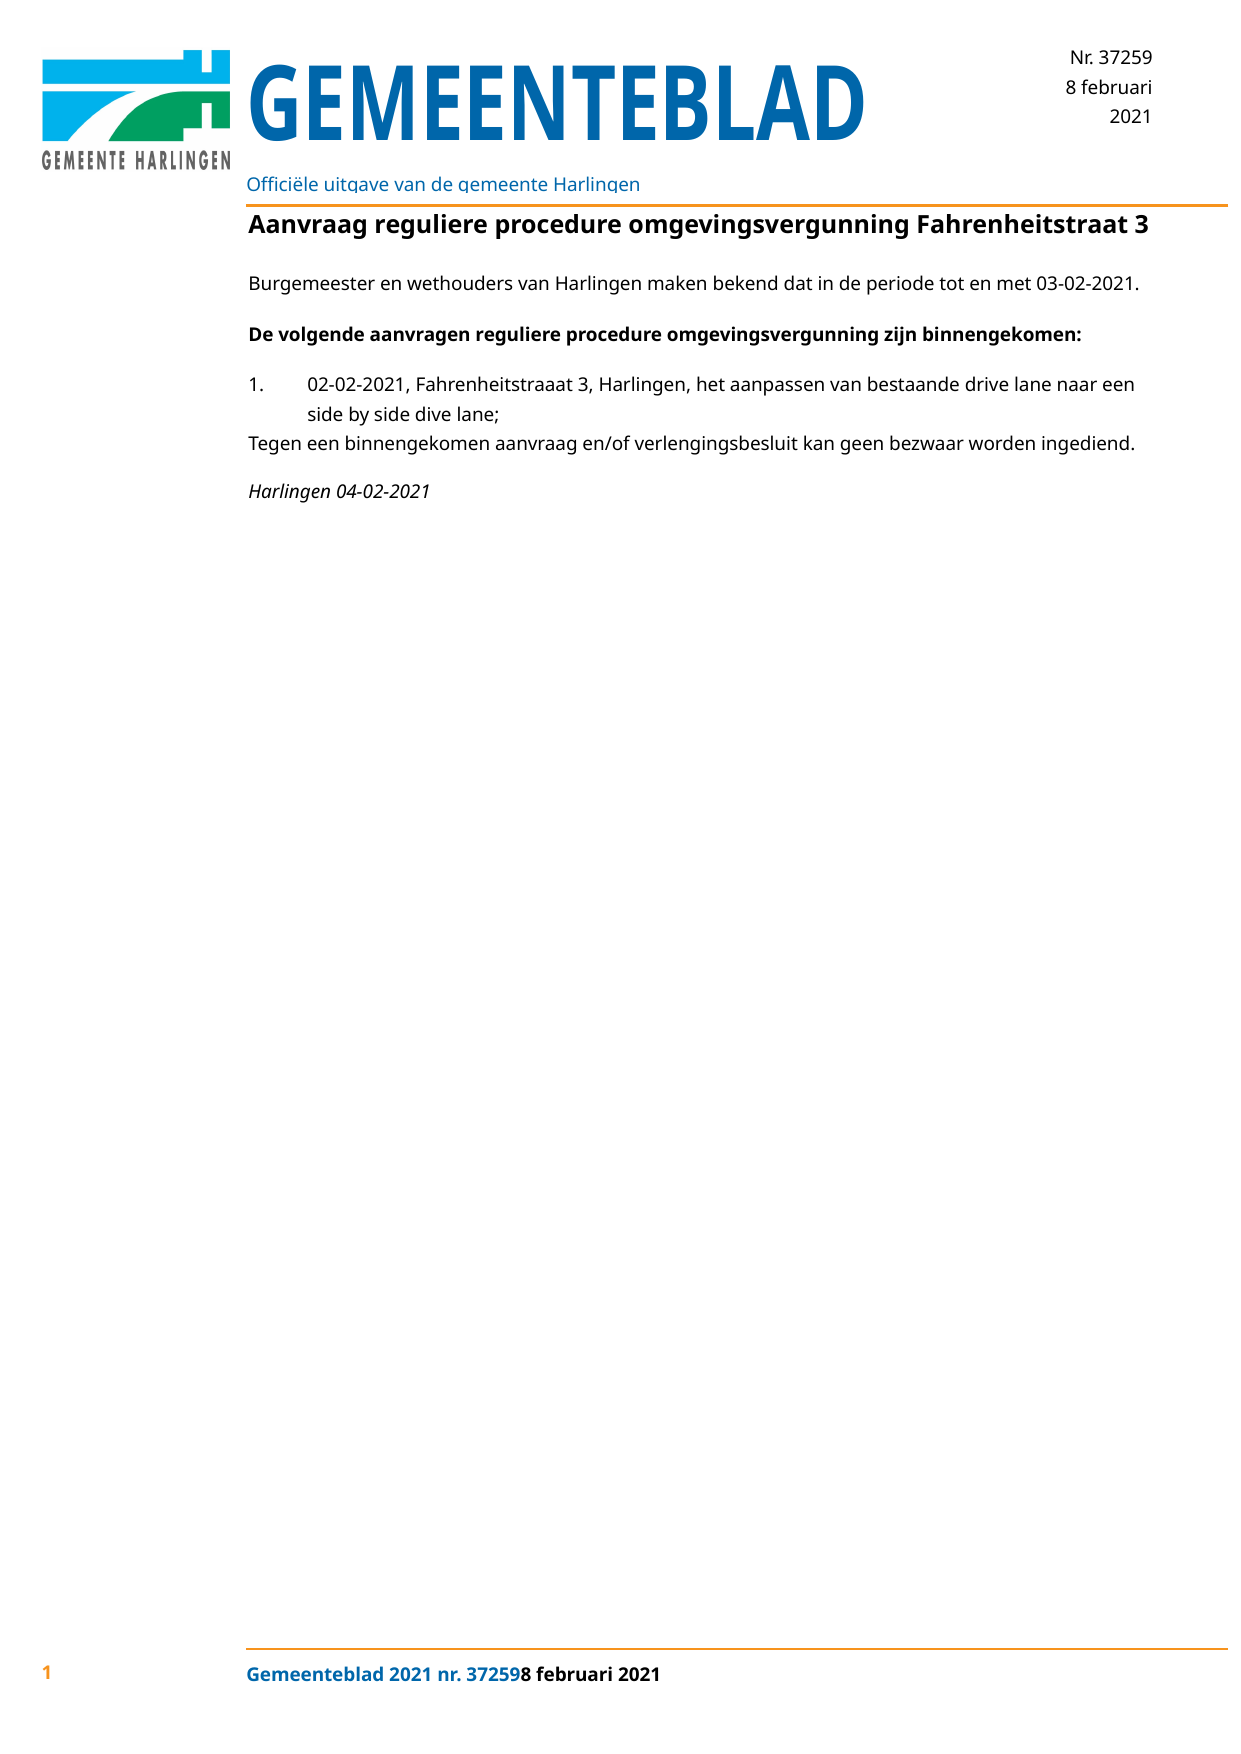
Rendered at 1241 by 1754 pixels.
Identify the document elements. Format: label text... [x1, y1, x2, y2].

text Tegen een binnengekomen aanvraag en/of verlengingsbesluit kan geen bezwaar worden ingediend. [248, 430, 1152, 456]
list 02-02-2021, Fahrenheitstraaat 3, Harlingen, het aanpassen van bestaande drive lane naar een side by side dive lane; [248, 371, 1152, 426]
picture [41, 47, 231, 172]
text De volgende aanvragen reguliere procedure omgevingsvergunning zijn binnengekomen: [248, 321, 1152, 346]
text Harlingen 04-02-2021 [248, 478, 1152, 504]
text Aanvraag reguliere procedure omgevingsvergunning Fahrenheitstraat 3 [248, 207, 1152, 241]
text Burgemeester en wethouders van Harlingen maken bekend dat in de periode tot en met 03-02-2021. [248, 270, 1152, 296]
